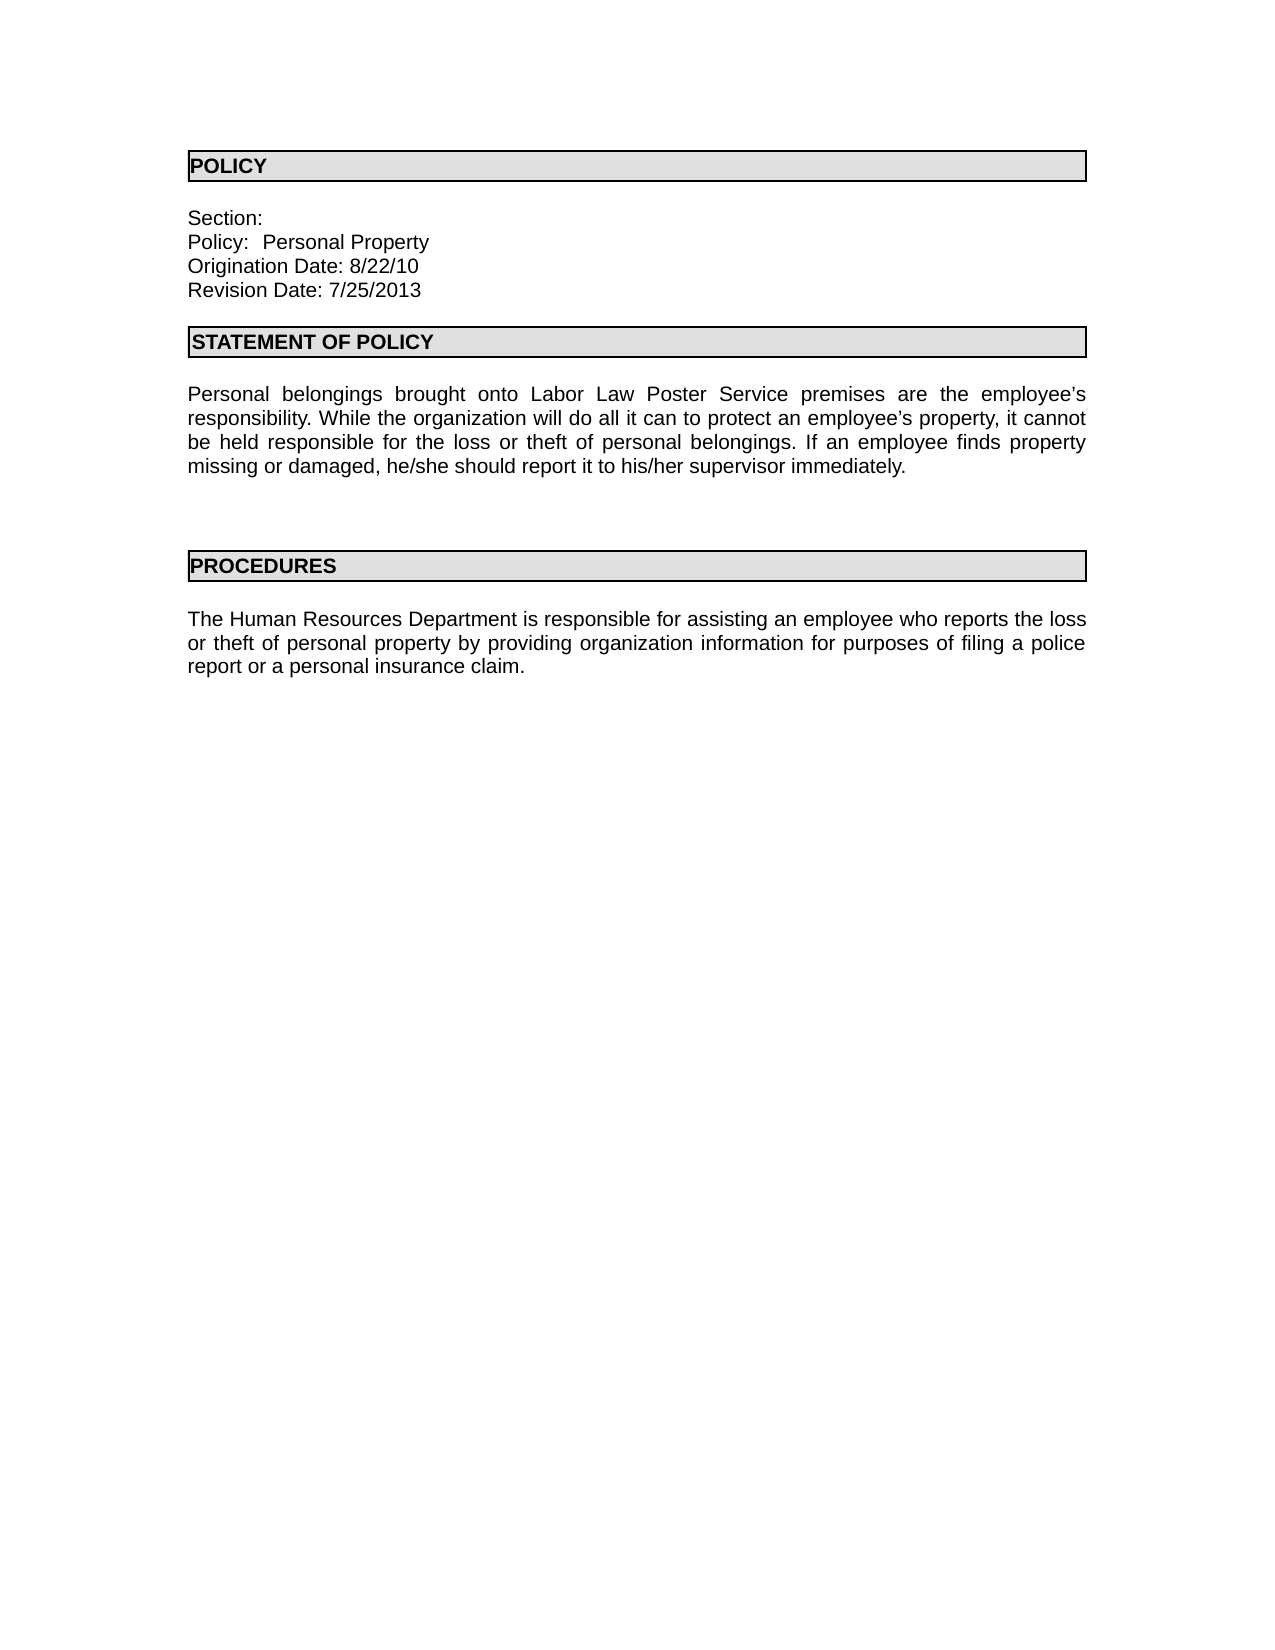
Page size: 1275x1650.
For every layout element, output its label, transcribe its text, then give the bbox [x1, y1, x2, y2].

text The Human Resources Department is responsible for assisting an employee who reports the loss or theft of personal property by providing organization information for purposes of filing a police report or a personal insurance claim. [187, 606, 1087, 678]
text Origination Date: 8/22/10 [187, 254, 1087, 278]
subtitle STATEMENT OF POLICY [190, 328, 1085, 356]
subtitle POLICY [190, 152, 1085, 180]
text Revision Date: 7/25/2013 [187, 278, 1087, 302]
title Personal belongings brought onto Labor Law Poster Service premises are the employee’s responsibility. While the organization will do all it can to protect an employee’s property, it cannot be held responsible for the loss or theft of personal belongings. If an employee finds property missing or damaged, he/she should report it to his/her supervisor immediately. [187, 382, 1087, 478]
text Policy: Personal Property [187, 230, 1087, 254]
text Section: [187, 206, 1087, 230]
subtitle PROCEDURES [190, 552, 1085, 580]
